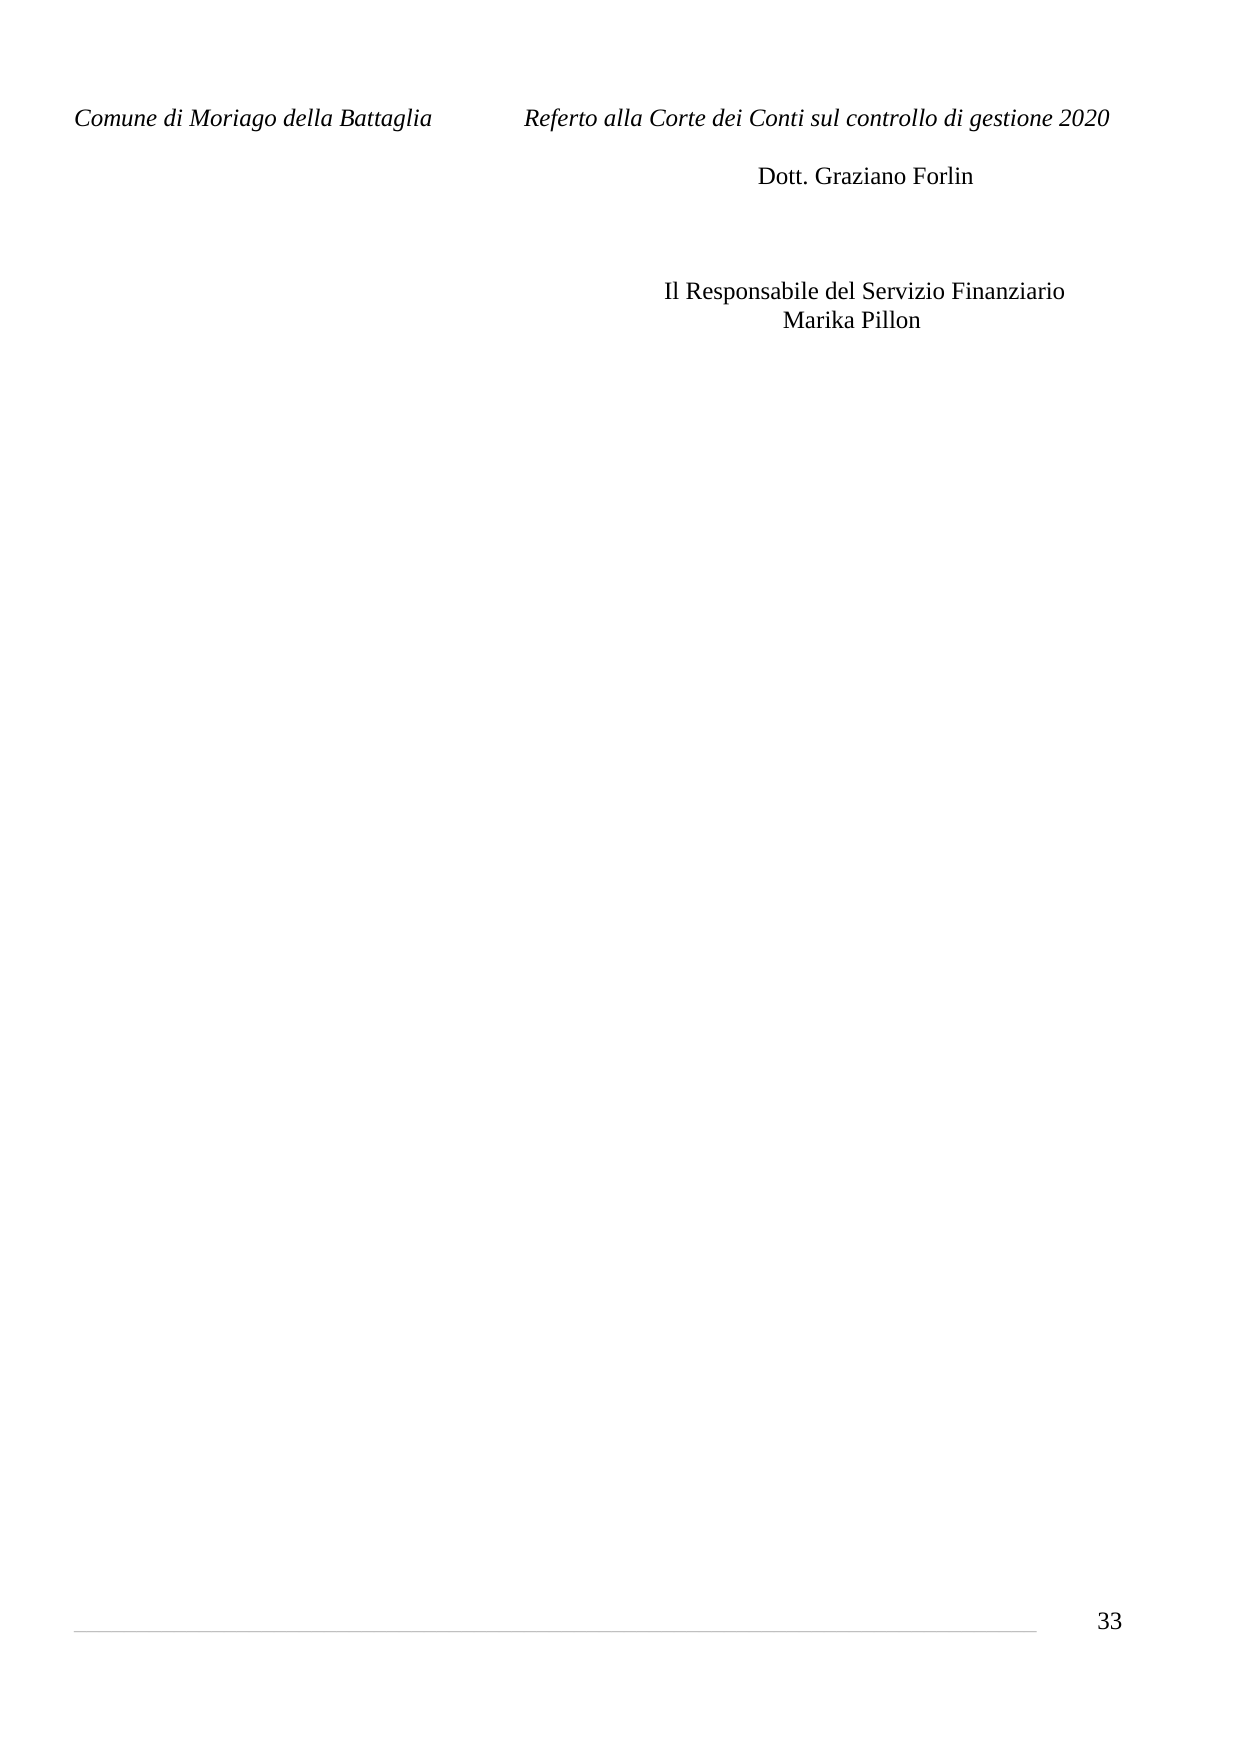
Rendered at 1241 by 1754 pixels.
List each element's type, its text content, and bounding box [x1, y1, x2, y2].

text Il Responsabile del Servizio Finanziario [664, 276, 1122, 305]
text Marika Pillon [664, 305, 1122, 333]
text Dott. Graziano Forlin [664, 161, 1122, 190]
